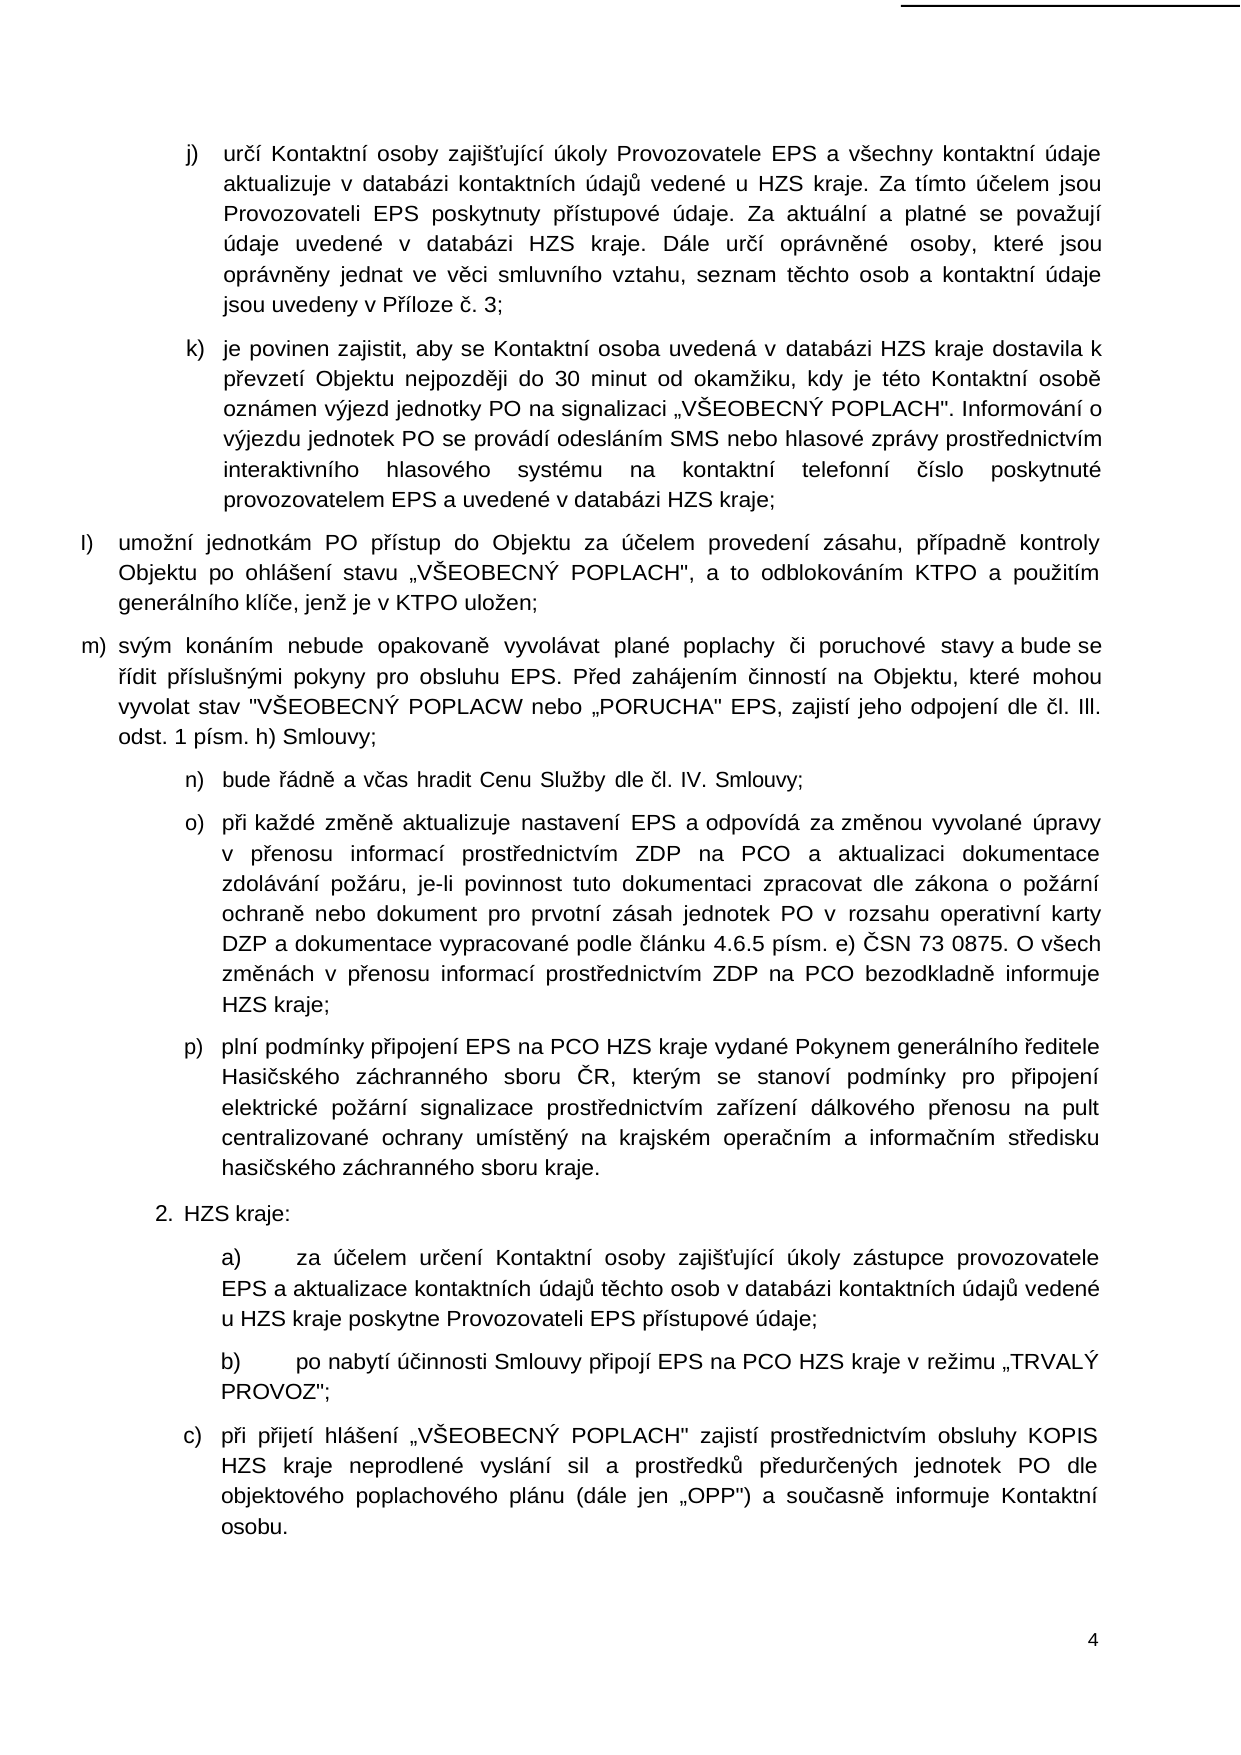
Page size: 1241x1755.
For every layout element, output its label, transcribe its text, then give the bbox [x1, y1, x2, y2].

list při každé změně aktualizuje nastavení EPS a odpovídá za změnou vyvolané úpravy v přenosu informací prostřednictvím ZDP na PCO a aktualizaci dokumentace zdolávání požáru, je-li povinnost tuto dokumentaci zpracovat dle zákona o požární ochraně nebo dokument pro prvotní zásah jednotek PO v rozsahu operativní karty DZP a dokumentace vypracované podle článku 4.6.5 písm. e) ČSN 73 0875. O všech změnách v přenosu informací prostřednictvím ZDP na PCO bezodkladně informuje HZS kraje; [185, 810, 1101, 1017]
list určí Kontaktní osoby zajišťující úkoly Provozovatele EPS a všechny kontaktní údaje aktualizuje v databázi kontaktních údajů vedené u HZS kraje. Za tímto účelem jsou Provozovateli EPS poskytnuty přístupové údaje. Za aktuální a platné se považují údaje uvedené v databázi HZS kraje. Dále určí oprávněné osoby, které jsou oprávněny jednat ve věci smluvního vztahu, seznam těchto osob a kontaktní údaje jsou uvedeny v Příloze č. 3; [186, 139, 1103, 317]
list při přijetí hlášení „VŠEOBECNÝ POPLACH" zajistí prostřednictvím obsluhy KOPIS HZS kraje neprodlené vyslání sil a prostředků předurčených jednotek PO dle objektového poplachového plánu (dále jen „OPP") a současně informuje Kontaktní osobu. [183, 1422, 1099, 1539]
list HZS kraje: [155, 1200, 1137, 1226]
list plní podmínky připojení EPS na PCO HZS kraje vydané Pokynem generálního ředitele Hasičského záchranného sboru ČR, kterým se stanoví podmínky pro připojení elektrické požární signalizace prostřednictvím zařízení dálkového přenosu na pult centralizované ochrany umístěný na krajském operačním a informačním středisku hasičského záchranného sboru kraje. [184, 1034, 1101, 1180]
list svým konáním nebude opakovaně vyvolávat plané poplachy či poruchové stavy a bude se řídit příslušnými pokyny pro obsluhu EPS. Před zahájením činností na Objektu, které mohou vyvolat stav "VŠEOBECNÝ POPLACW nebo „PORUCHA" EPS, zajistí jeho odpojení dle čl. Ill. odst. 1 písm. h) Smlouvy; [81, 633, 1102, 749]
list umožní jednotkám PO přístup do Objektu za účelem provedení zásahu, případně kontroly Objektu po ohlášení stavu „VŠEOBECNÝ POPLACH", a to odblokováním KTPO a použitím generálního klíče, jenž je v KTPO uložen; [80, 530, 1101, 615]
list je povinen zajistit, aby se Kontaktní osoba uvedená v databázi HZS kraje dostavila k převzetí Objektu nejpozději do 30 minut od okamžiku, kdy je této Kontaktní osobě oznámen výjezd jednotky PO na signalizaci „VŠEOBECNÝ POPLACH". Informování o výjezdu jednotek PO se provádí odesláním SMS nebo hlasové zprávy prostřednictvím interaktivního hlasového systému na kontaktní telefonní číslo poskytnuté provozovatelem EPS a uvedené v databázi HZS kraje; [186, 334, 1103, 512]
list po nabytí účinnosti Smlouvy připojí EPS na PCO HZS kraje v režimu „TRVALÝ PROVOZ"; [221, 1348, 1099, 1404]
list za účelem určení Kontaktní osoby zajišťující úkoly zástupce provozovatele EPS a aktualizace kontaktních údajů těchto osob v databázi kontaktních údajů vedené u HZS kraje poskytne Provozovateli EPS přístupové údaje; [221, 1244, 1101, 1331]
list bude řádně a včas hradit Cenu Služby dle čl. IV. Smlouvy; [185, 767, 1137, 792]
